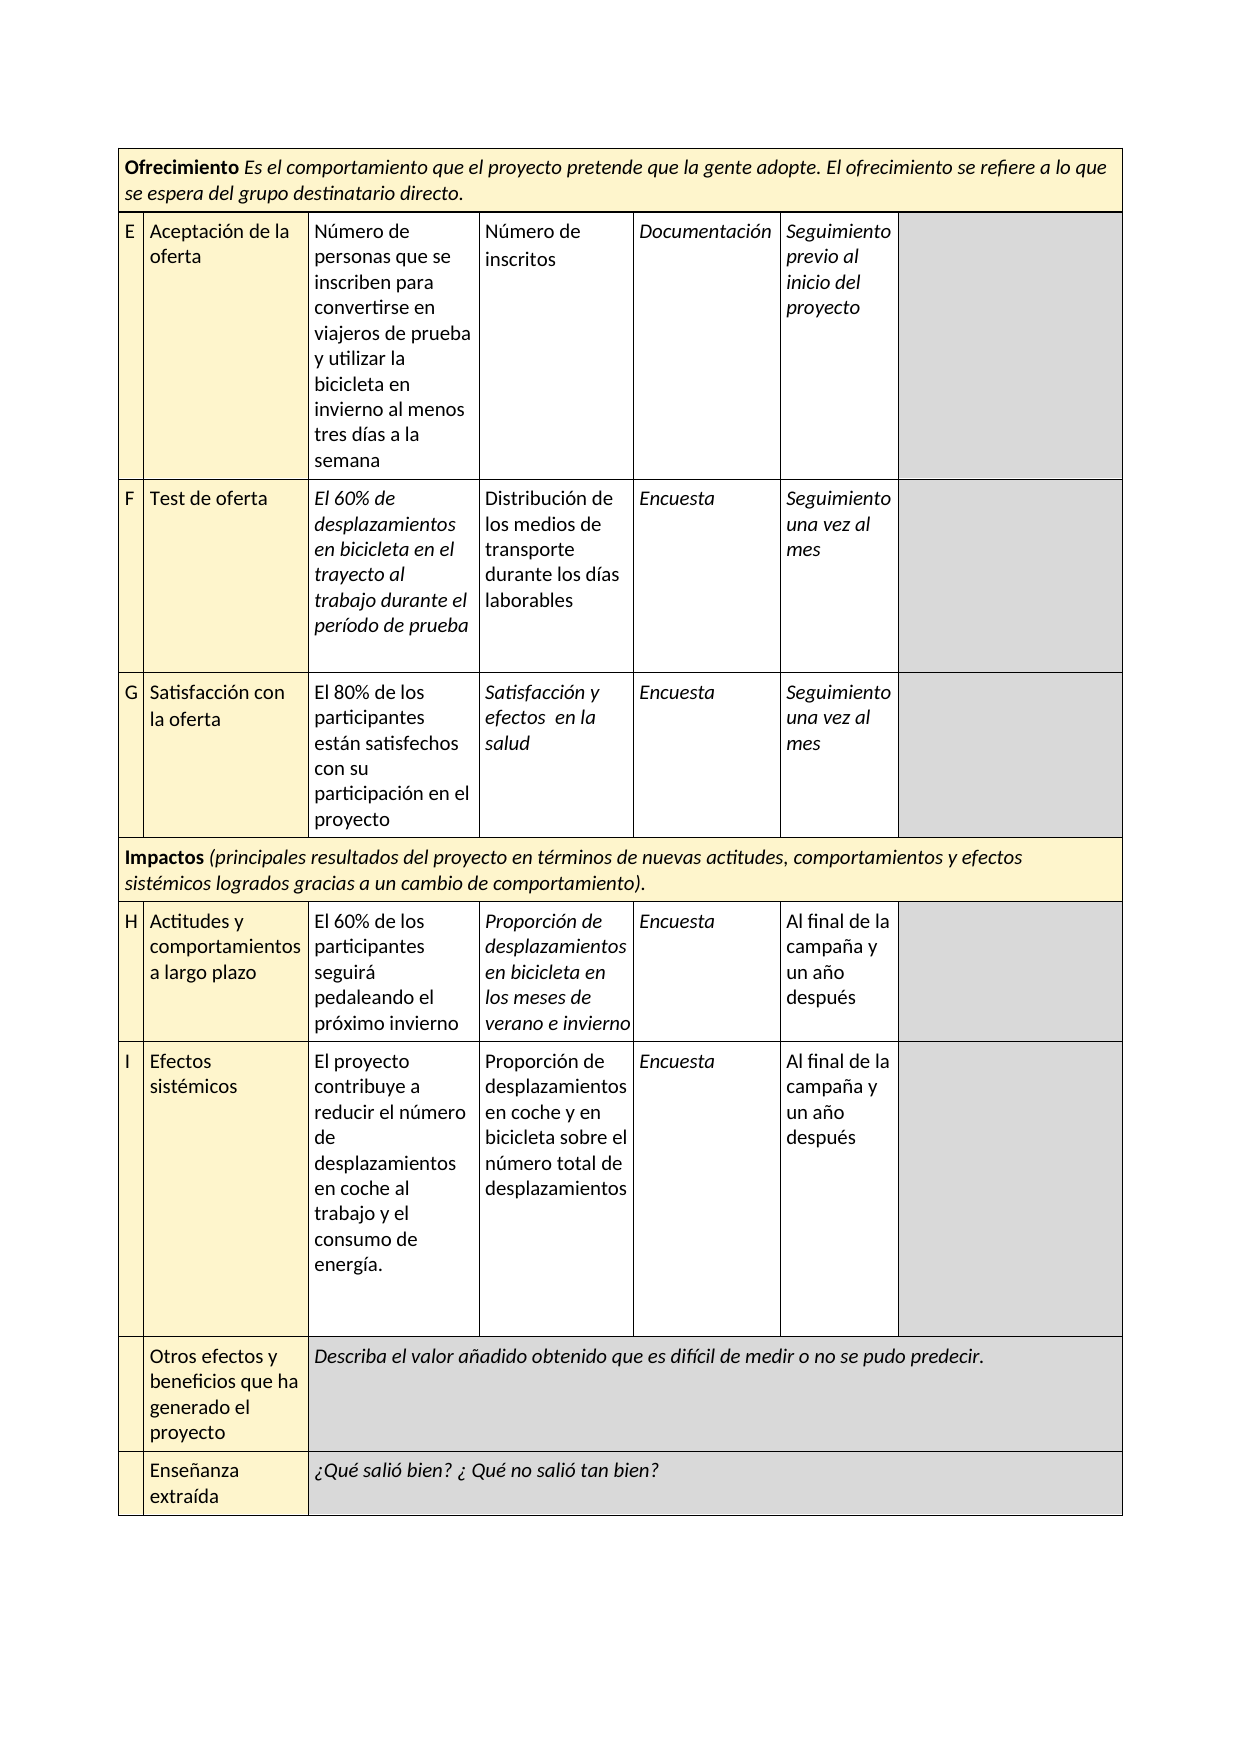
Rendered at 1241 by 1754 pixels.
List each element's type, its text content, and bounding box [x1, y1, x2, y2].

table_cell G [119, 673, 143, 837]
table_cell Proporción de desplazamientos en bicicleta en los meses de verano e invierno [480, 902, 633, 1041]
table_cell H [119, 902, 143, 1041]
table_cell [899, 480, 1122, 672]
table_cell Seguimiento una vez al mes [781, 480, 898, 672]
table_cell ¿Qué salió bien? ¿ Qué no salió tan bien? [309, 1452, 1122, 1514]
table_cell Satisfacción con la oferta [144, 673, 308, 837]
table_cell El 80% de los participantes están satisfechos con su participación en el proyecto [309, 673, 479, 837]
table_cell Satisfacción y efectos en la salud [480, 673, 633, 837]
table_cell Efectos sistémicos [144, 1042, 308, 1336]
table_cell [899, 673, 1122, 837]
table_cell Seguimiento una vez al mes [781, 673, 898, 837]
table_cell Seguimiento previo al inicio del proyecto [781, 213, 898, 478]
table_cell [899, 1042, 1122, 1336]
table_cell [899, 213, 1122, 478]
table_cell Encuesta [634, 1042, 780, 1336]
table_cell [899, 902, 1122, 1041]
table_cell Actitudes y comportamientos a largo plazo [144, 902, 308, 1041]
table_cell Ofrecimiento Es el comportamiento que el proyecto pretende que la gente adopte. El ofrecimiento se refiere a lo que se espera del grupo destinatario directo. [119, 149, 1122, 211]
table_cell Encuesta [634, 902, 780, 1041]
table_cell El proyecto contribuye a reducir el número de desplazamientos en coche al trabajo y el consumo de energía. [309, 1042, 479, 1336]
table_cell Proporción de desplazamientos en coche y en bicicleta sobre el número total de desplazamientos [480, 1042, 633, 1336]
table_cell Al final de la campaña y un año después [781, 1042, 898, 1336]
table_cell Encuesta [634, 480, 780, 672]
table_cell I [119, 1042, 143, 1336]
table_cell Impactos (principales resultados del proyecto en términos de nuevas actitudes, comportamientos y efectos sistémicos logrados gracias a un cambio de comportamiento). [119, 838, 1122, 901]
table_cell Documentación [634, 213, 780, 478]
table_cell El 60% de desplazamientos en bicicleta en el trayecto al trabajo durante el período de prueba [309, 480, 479, 672]
table_cell Número de personas que se inscriben para convertirse en viajeros de prueba y utilizar la bicicleta en invierno al menos tres días a la semana [309, 213, 479, 478]
table_cell Aceptación de la oferta [144, 213, 308, 478]
table_cell Encuesta [634, 673, 780, 837]
table_cell Test de oferta [144, 480, 308, 672]
table_cell El 60% de los participantes seguirá pedaleando el próximo invierno [309, 902, 479, 1041]
table_cell Distribución de los medios de transporte durante los días laborables [480, 480, 633, 672]
table_cell E [119, 213, 143, 478]
table_cell F [119, 480, 143, 672]
table_cell Número de inscritos [480, 213, 633, 478]
table_cell [119, 1452, 143, 1514]
table_cell [119, 1337, 143, 1451]
table_cell Otros efectos y beneficios que ha generado el proyecto [144, 1337, 308, 1451]
table_cell Al final de la campaña y un año después [781, 902, 898, 1041]
table_cell Describa el valor añadido obtenido que es difícil de medir o no se pudo predecir. [309, 1337, 1122, 1451]
table_cell Enseñanza extraída [144, 1452, 308, 1514]
